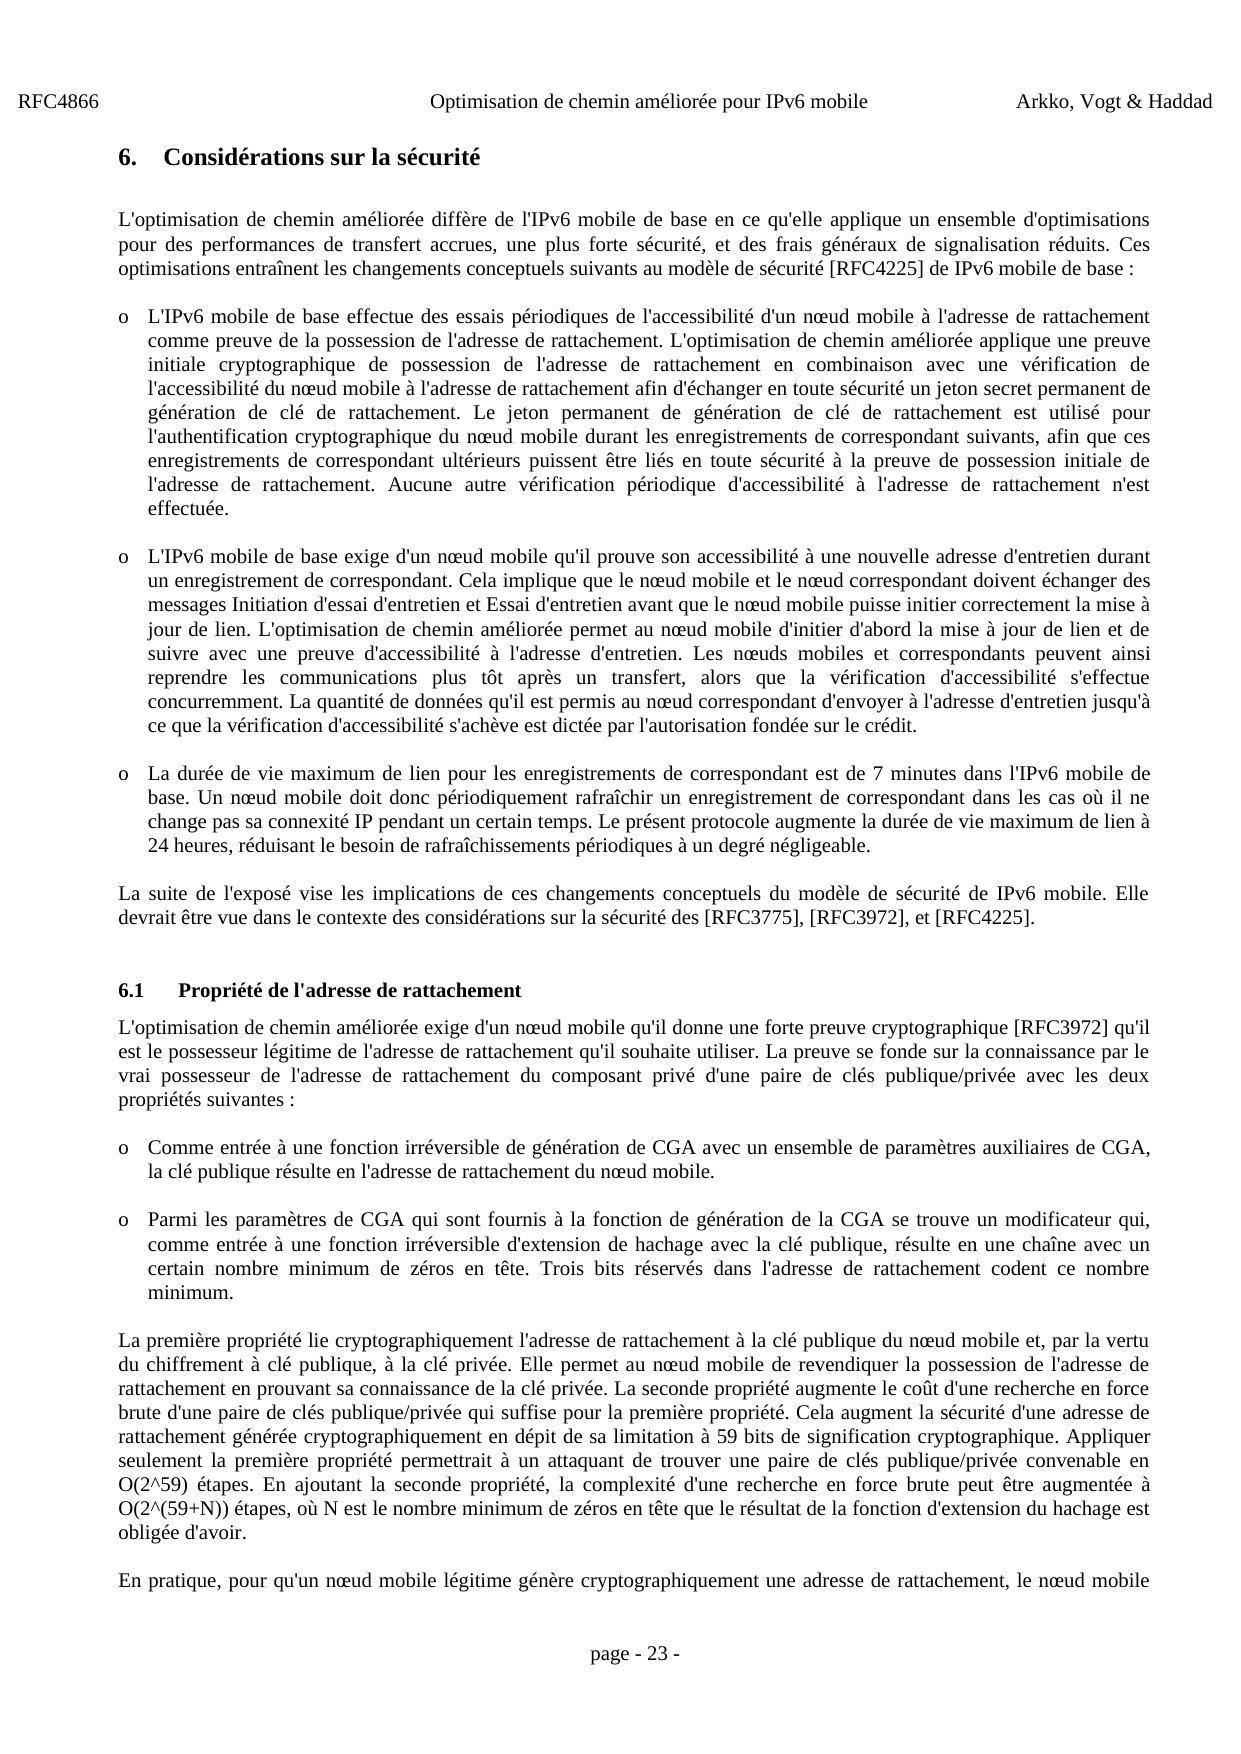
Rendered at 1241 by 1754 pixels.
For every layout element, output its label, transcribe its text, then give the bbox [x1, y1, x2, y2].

text La suite de l'exposé vise les implications de ces changements conceptuels du modèle de sécurité de IPv6 mobile. Elle devrait être vue dans le contexte des considérations sur la sécurité des [RFC3775], [RFC3972], et [RFC4225]. [118, 881, 1152, 929]
text L'optimisation de chemin améliorée diffère de l'IPv6 mobile de base en ce qu'elle applique un ensemble d'optimisations pour des performances de transfert accrues, une plus forte sécurité, et des frais généraux de signalisation réduits. Ces optimisations entraînent les changements conceptuels suivants au modèle de sécurité [RFC4225] de IPv6 mobile de base : [118, 207, 1152, 279]
subtitle 6. Considérations sur la sécurité [118, 142, 1152, 171]
text En pratique, pour qu'un nœud mobile légitime génère cryptographiquement une adresse de rattachement, le nœud mobile [118, 1568, 1152, 1592]
text La première propriété lie cryptographiquement l'adresse de rattachement à la clé publique du nœud mobile et, par la vertu du chiffrement à clé publique, à la clé privée. Elle permet au nœud mobile de revendiquer la possession de l'adresse de rattachement en prouvant sa connaissance de la clé privée. La seconde propriété augmente le coût d'une recherche en force brute d'une paire de clés publique/privée qui suffise pour la première propriété. Cela augment la sécurité d'une adresse de rattachement générée cryptographiquement en dépit de sa limitation à 59 bits de signification cryptographique. Appliquer seulement la première propriété permettrait à un attaquant de trouver une paire de clés publique/privée convenable en O(2^59) étapes. En ajoutant la seconde propriété, la complexité d'une recherche en force brute peut être augmentée à O(2^(59+N)) étapes, où N est le nombre minimum de zéros en tête que le résultat de la fonction d'extension du hachage est obligée d'avoir. [118, 1328, 1152, 1544]
text o Comme entrée à une fonction irréversible de génération de CGA avec un ensemble de paramètres auxiliaires de CGA, la clé publique résulte en l'adresse de rattachement du nœud mobile. [118, 1135, 1152, 1183]
text o La durée de vie maximum de lien pour les enregistrements de correspondant est de 7 minutes dans l'IPv6 mobile de base. Un nœud mobile doit donc périodiquement rafraîchir un enregistrement de correspondant dans les cas où il ne change pas sa connexité IP pendant un certain temps. Le présent protocole augmente la durée de vie maximum de lien à 24 heures, réduisant le besoin de rafraîchissements périodiques à un degré négligeable. [118, 761, 1152, 857]
text o L'IPv6 mobile de base exige d'un nœud mobile qu'il prouve son accessibilité à une nouvelle adresse d'entretien durant un enregistrement de correspondant. Cela implique que le nœud mobile et le nœud correspondant doivent échanger des messages Initiation d'essai d'entretien et Essai d'entretien avant que le nœud mobile puisse initier correctement la mise à jour de lien. L'optimisation de chemin améliorée permet au nœud mobile d'initier d'abord la mise à jour de lien et de suivre avec une preuve d'accessibilité à l'adresse d'entretien. Les nœuds mobiles et correspondants peuvent ainsi reprendre les communications plus tôt après un transfert, alors que la vérification d'accessibilité s'effectue concurremment. La quantité de données qu'il est permis au nœud correspondant d'envoyer à l'adresse d'entretien jusqu'à ce que la vérification d'accessibilité s'achève est dictée par l'autorisation fondée sur le crédit. [118, 544, 1152, 737]
text L'optimisation de chemin améliorée exige d'un nœud mobile qu'il donne une forte preuve cryptographique [RFC3972] qu'il est le possesseur légitime de l'adresse de rattachement qu'il souhaite utiliser. La preuve se fonde sur la connaissance par le vrai possesseur de l'adresse de rattachement du composant privé d'une paire de clés publique/privée avec les deux propriétés suivantes : [118, 1015, 1152, 1111]
subtitle 6.1 Propriété de l'adresse de rattachement [118, 978, 1152, 1002]
text o L'IPv6 mobile de base effectue des essais périodiques de l'accessibilité d'un nœud mobile à l'adresse de rattachement comme preuve de la possession de l'adresse de rattachement. L'optimisation de chemin améliorée applique une preuve initiale cryptographique de possession de l'adresse de rattachement en combinaison avec une vérification de l'accessibilité du nœud mobile à l'adresse de rattachement afin d'échanger en toute sécurité un jeton secret permanent de génération de clé de rattachement. Le jeton permanent de génération de clé de rattachement est utilisé pour l'authentification cryptographique du nœud mobile durant les enregistrements de correspondant suivants, afin que ces enregistrements de correspondant ultérieurs puissent être liés en toute sécurité à la preuve de possession initiale de l'adresse de rattachement. Aucune autre vérification périodique d'accessibilité à l'adresse de rattachement n'est effectuée. [118, 304, 1152, 520]
text o Parmi les paramètres de CGA qui sont fournis à la fonction de génération de la CGA se trouve un modificateur qui, comme entrée à une fonction irréversible d'extension de hachage avec la clé publique, résulte en une chaîne avec un certain nombre minimum de zéros en tête. Trois bits réservés dans l'adresse de rattachement codent ce nombre minimum. [118, 1207, 1152, 1304]
